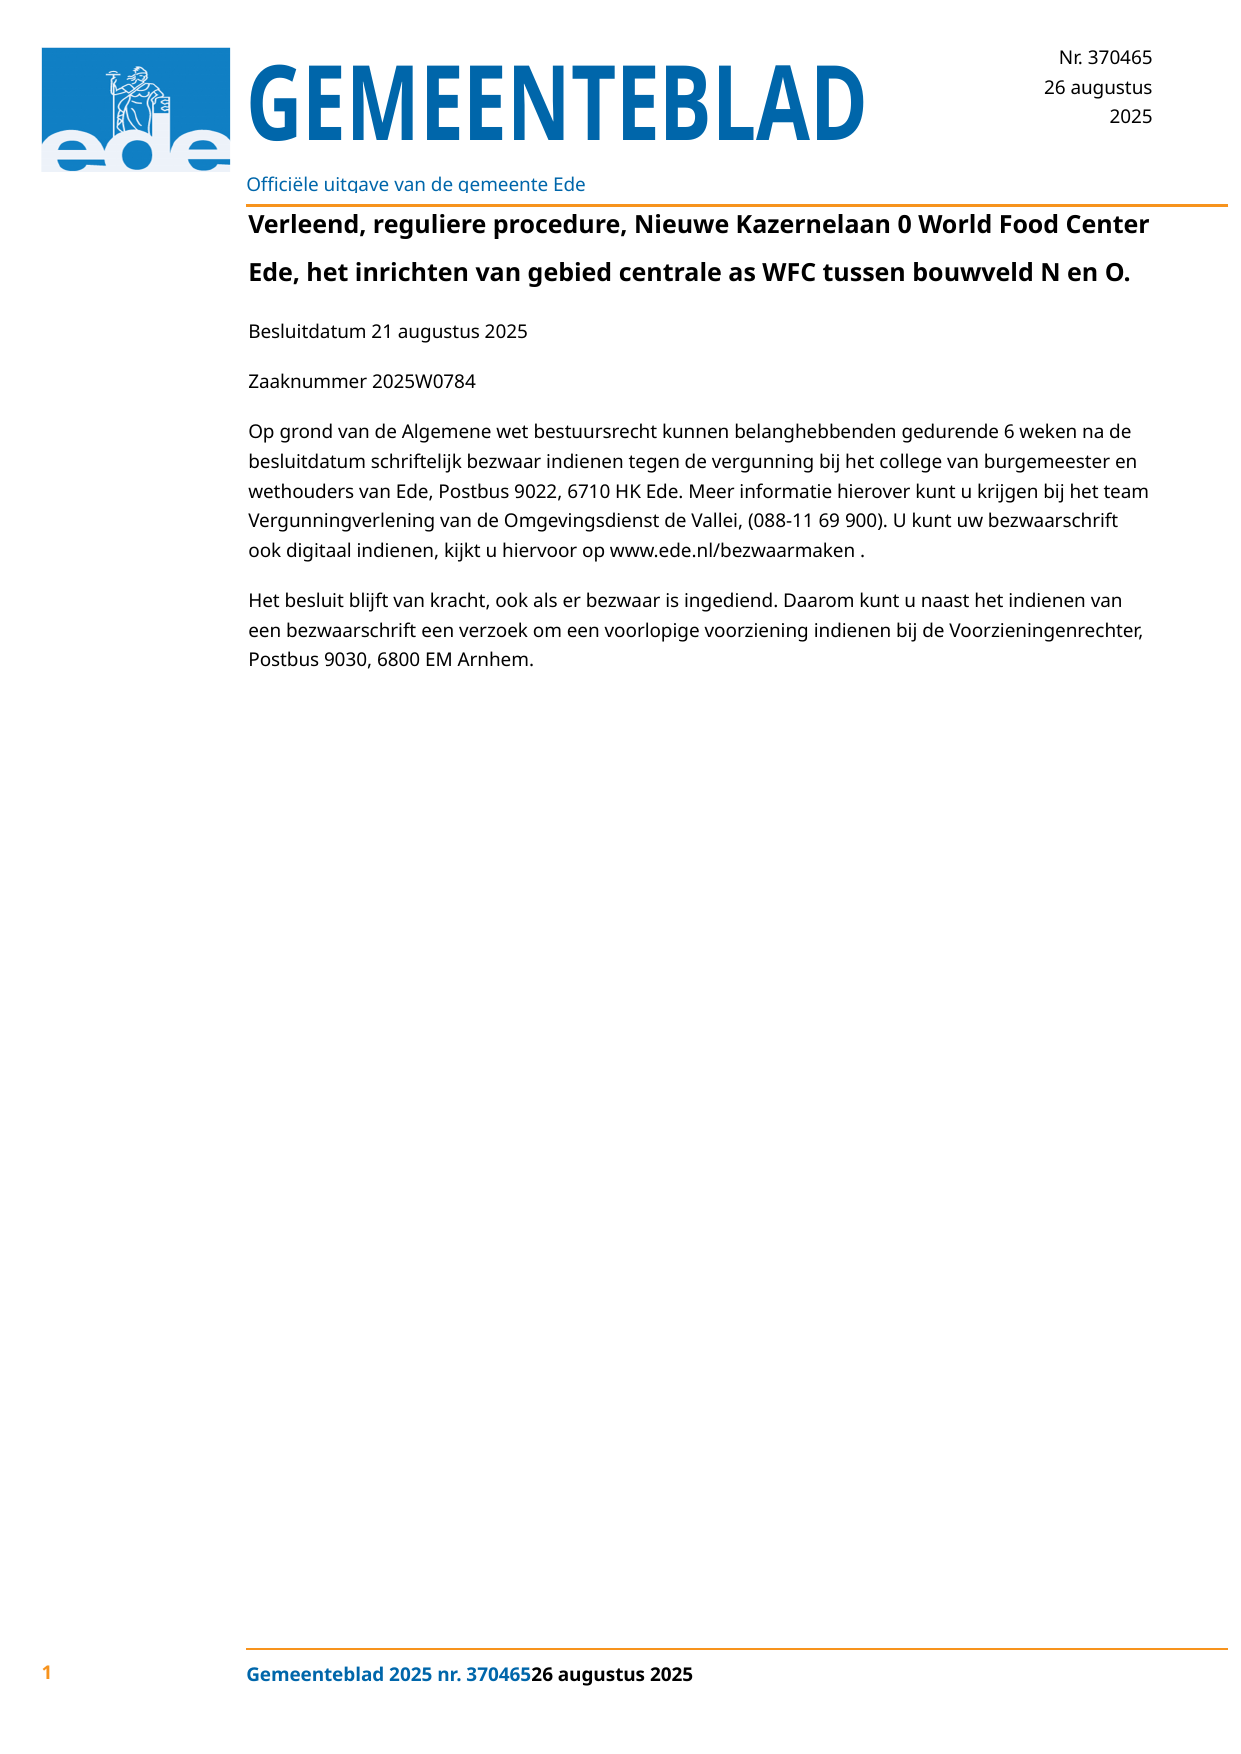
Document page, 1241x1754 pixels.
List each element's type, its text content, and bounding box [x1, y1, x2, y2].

text Het besluit blijft van kracht, ook als er bezwaar is ingediend. Daarom kunt u naast het indienen van een bezwaarschrift een verzoek om een voorlopige voorziening indienen bij de Voorzieningenrechter, Postbus 9030, 6800 EM Arnhem. [248, 587, 1152, 672]
picture [41, 47, 231, 172]
text Zaaknummer 2025W0784 [248, 368, 1152, 394]
text Besluitdatum 21 augustus 2025 [248, 318, 1152, 344]
text Op grond van de Algemene wet bestuursrecht kunnen belanghebbenden gedurende 6 weken na de besluitdatum schriftelijk bezwaar indienen tegen de vergunning bij het college van burgemeester en wethouders van Ede, Postbus 9022, 6710 HK Ede. Meer informatie hierover kunt u krijgen bij het team Vergunningverlening van de Omgevingsdienst de Vallei, (088-11 69 900). U kunt uw bezwaarschrift ook digitaal indienen, kijkt u hiervoor op www.ede.nl/bezwaarmaken . [248, 419, 1152, 563]
text Verleend, reguliere procedure, Nieuwe Kazernelaan 0 World Food Center Ede, het inrichten van gebied centrale as WFC tussen bouwveld N en O. [248, 207, 1152, 288]
